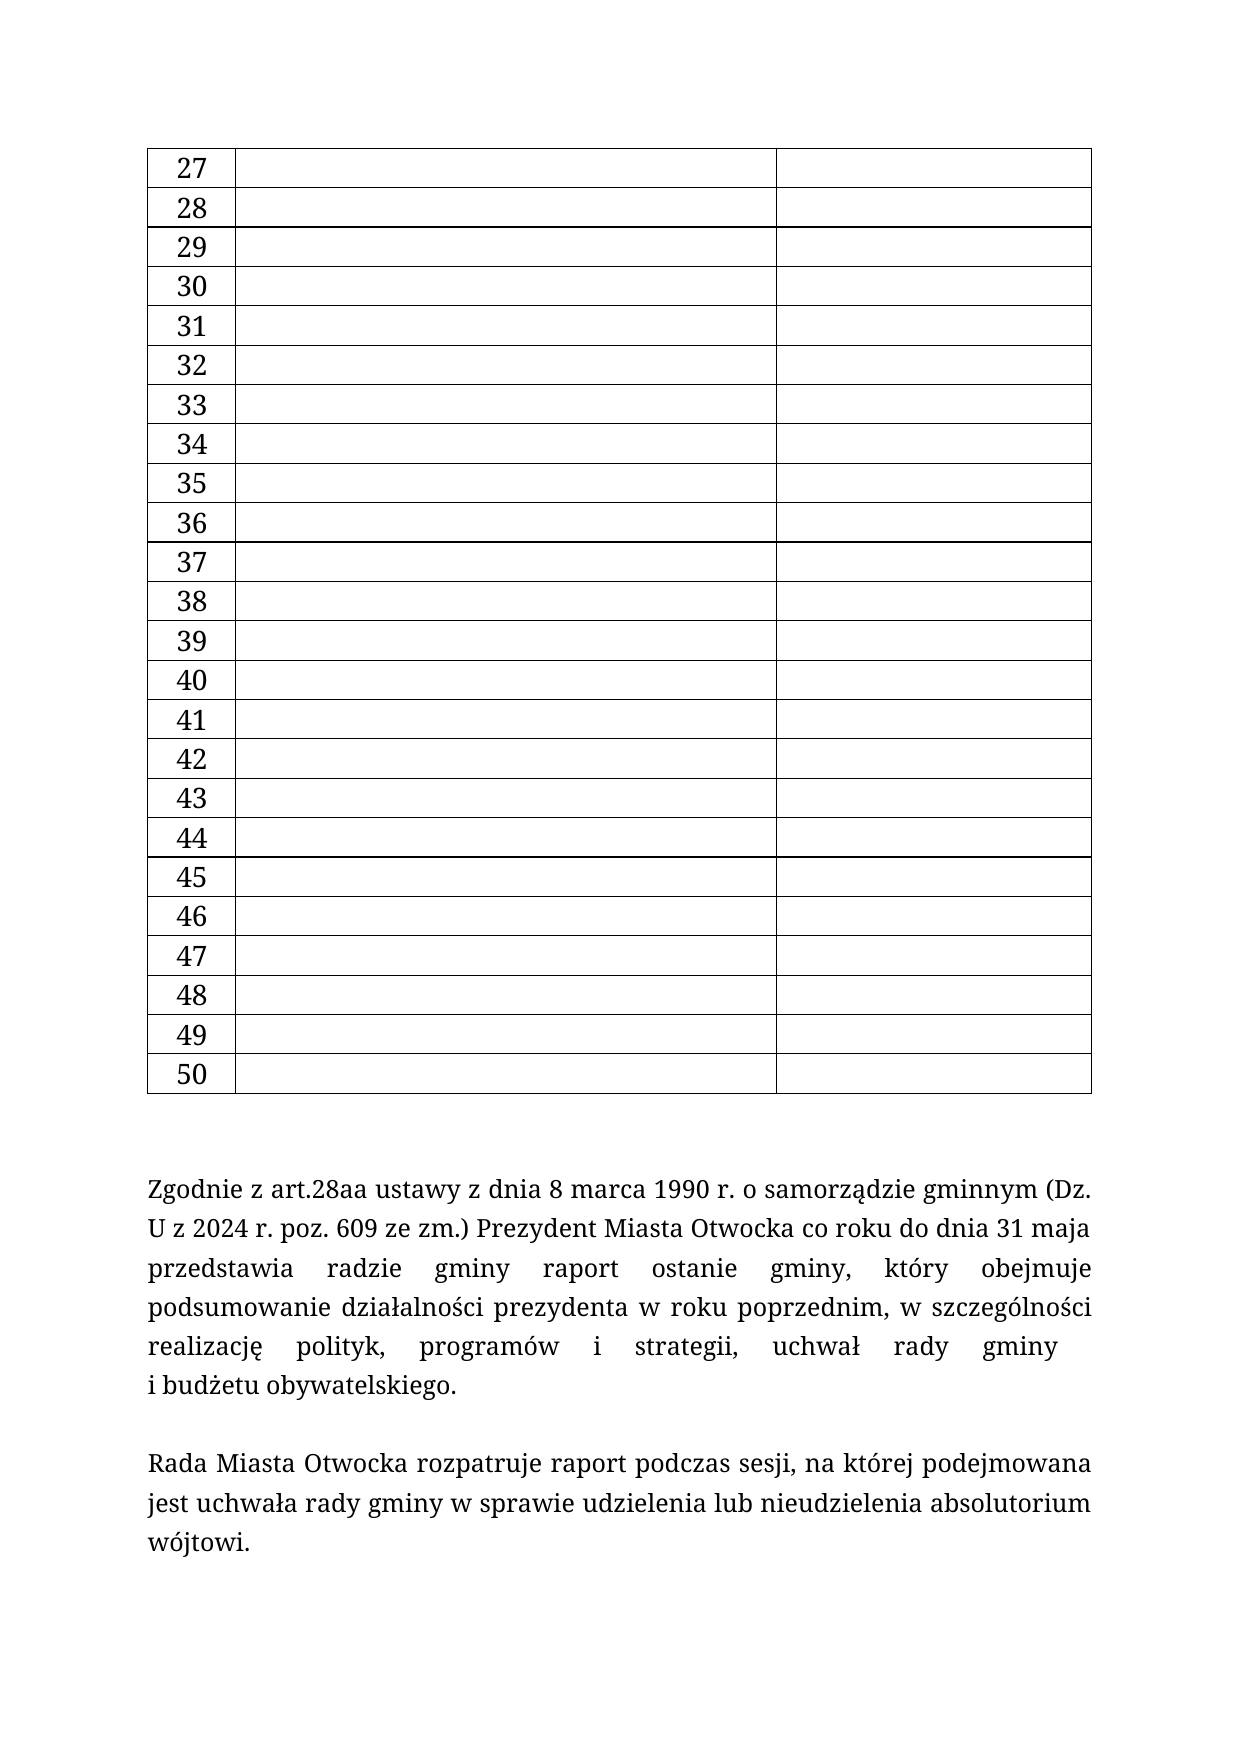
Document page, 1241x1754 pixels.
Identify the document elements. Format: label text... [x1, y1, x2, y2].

table_cell [777, 346, 1091, 384]
table_cell [777, 503, 1091, 541]
table_cell [236, 228, 776, 266]
table_cell 44 [148, 818, 235, 856]
table_cell [236, 306, 776, 344]
table_cell [777, 976, 1091, 1014]
table_cell 38 [148, 582, 235, 620]
table_cell [236, 1015, 776, 1053]
table_cell [236, 858, 776, 896]
table_cell [236, 582, 776, 620]
table_cell [777, 1054, 1091, 1093]
table_cell 49 [148, 1015, 235, 1053]
text Zgodnie z art.28aa ustawy z dnia 8 marca 1990 r. o samorządzie gminnym (Dz. U z 2024 r. poz. 609 ze zm.) Prezydent Miasta Otwocka co roku do dnia 31 maja przedstawia radzie gminy raport ostanie gminy, który obejmuje podsumowanie działalności prezydenta w roku poprzednim, w szczególności realizację polityk, programów i strategii, uchwał rady gminy i budżetu obywatelskiego. [148, 1172, 1093, 1402]
table_cell [236, 424, 776, 463]
table_cell 30 [148, 267, 235, 305]
table_cell [777, 306, 1091, 344]
table_cell [236, 818, 776, 856]
table_cell 42 [148, 739, 235, 778]
table_cell 41 [148, 700, 235, 738]
table_cell [777, 582, 1091, 620]
table_cell [236, 464, 776, 502]
table_cell [777, 424, 1091, 463]
table_cell [777, 1015, 1091, 1053]
table_cell [236, 661, 776, 699]
table_cell [236, 936, 776, 974]
table_cell [236, 621, 776, 659]
table_cell [777, 858, 1091, 896]
table_cell [236, 503, 776, 541]
table_cell 28 [148, 188, 235, 226]
table_cell 31 [148, 306, 235, 344]
table_cell 34 [148, 424, 235, 463]
table_cell [777, 739, 1091, 778]
table_cell [236, 700, 776, 738]
table_cell 39 [148, 621, 235, 659]
table_cell [777, 621, 1091, 659]
table_cell [236, 739, 776, 778]
table_cell [236, 976, 776, 1014]
table_cell 27 [148, 149, 235, 187]
table_cell 37 [148, 543, 235, 581]
table_cell [777, 543, 1091, 581]
text Rada Miasta Otwocka rozpatruje raport podczas sesji, na której podejmowana jest uchwała rady gminy w sprawie udzielenia lub nieudzielenia absolutorium wójtowi. [148, 1446, 1093, 1558]
table_cell [777, 936, 1091, 974]
table_cell [236, 897, 776, 935]
table_cell [236, 1054, 776, 1093]
table_cell [236, 543, 776, 581]
table_cell 45 [148, 858, 235, 896]
table_cell [777, 188, 1091, 226]
table_cell [777, 149, 1091, 187]
table_cell [777, 228, 1091, 266]
table_cell [777, 779, 1091, 817]
table_cell [777, 897, 1091, 935]
table_cell [777, 267, 1091, 305]
table_cell [236, 346, 776, 384]
table_cell [236, 149, 776, 187]
table_cell 29 [148, 228, 235, 266]
table_cell [236, 385, 776, 423]
table_cell 46 [148, 897, 235, 935]
table_cell 50 [148, 1054, 235, 1093]
table_cell 32 [148, 346, 235, 384]
table_cell [236, 188, 776, 226]
table_cell [236, 779, 776, 817]
table_cell [777, 385, 1091, 423]
table_cell [777, 661, 1091, 699]
table_cell 33 [148, 385, 235, 423]
table_cell [236, 267, 776, 305]
table_cell 47 [148, 936, 235, 974]
table_cell 40 [148, 661, 235, 699]
table_cell [777, 700, 1091, 738]
table_cell 43 [148, 779, 235, 817]
table_cell 36 [148, 503, 235, 541]
table_cell [777, 464, 1091, 502]
table_cell 48 [148, 976, 235, 1014]
table_cell 35 [148, 464, 235, 502]
table_cell [777, 818, 1091, 856]
